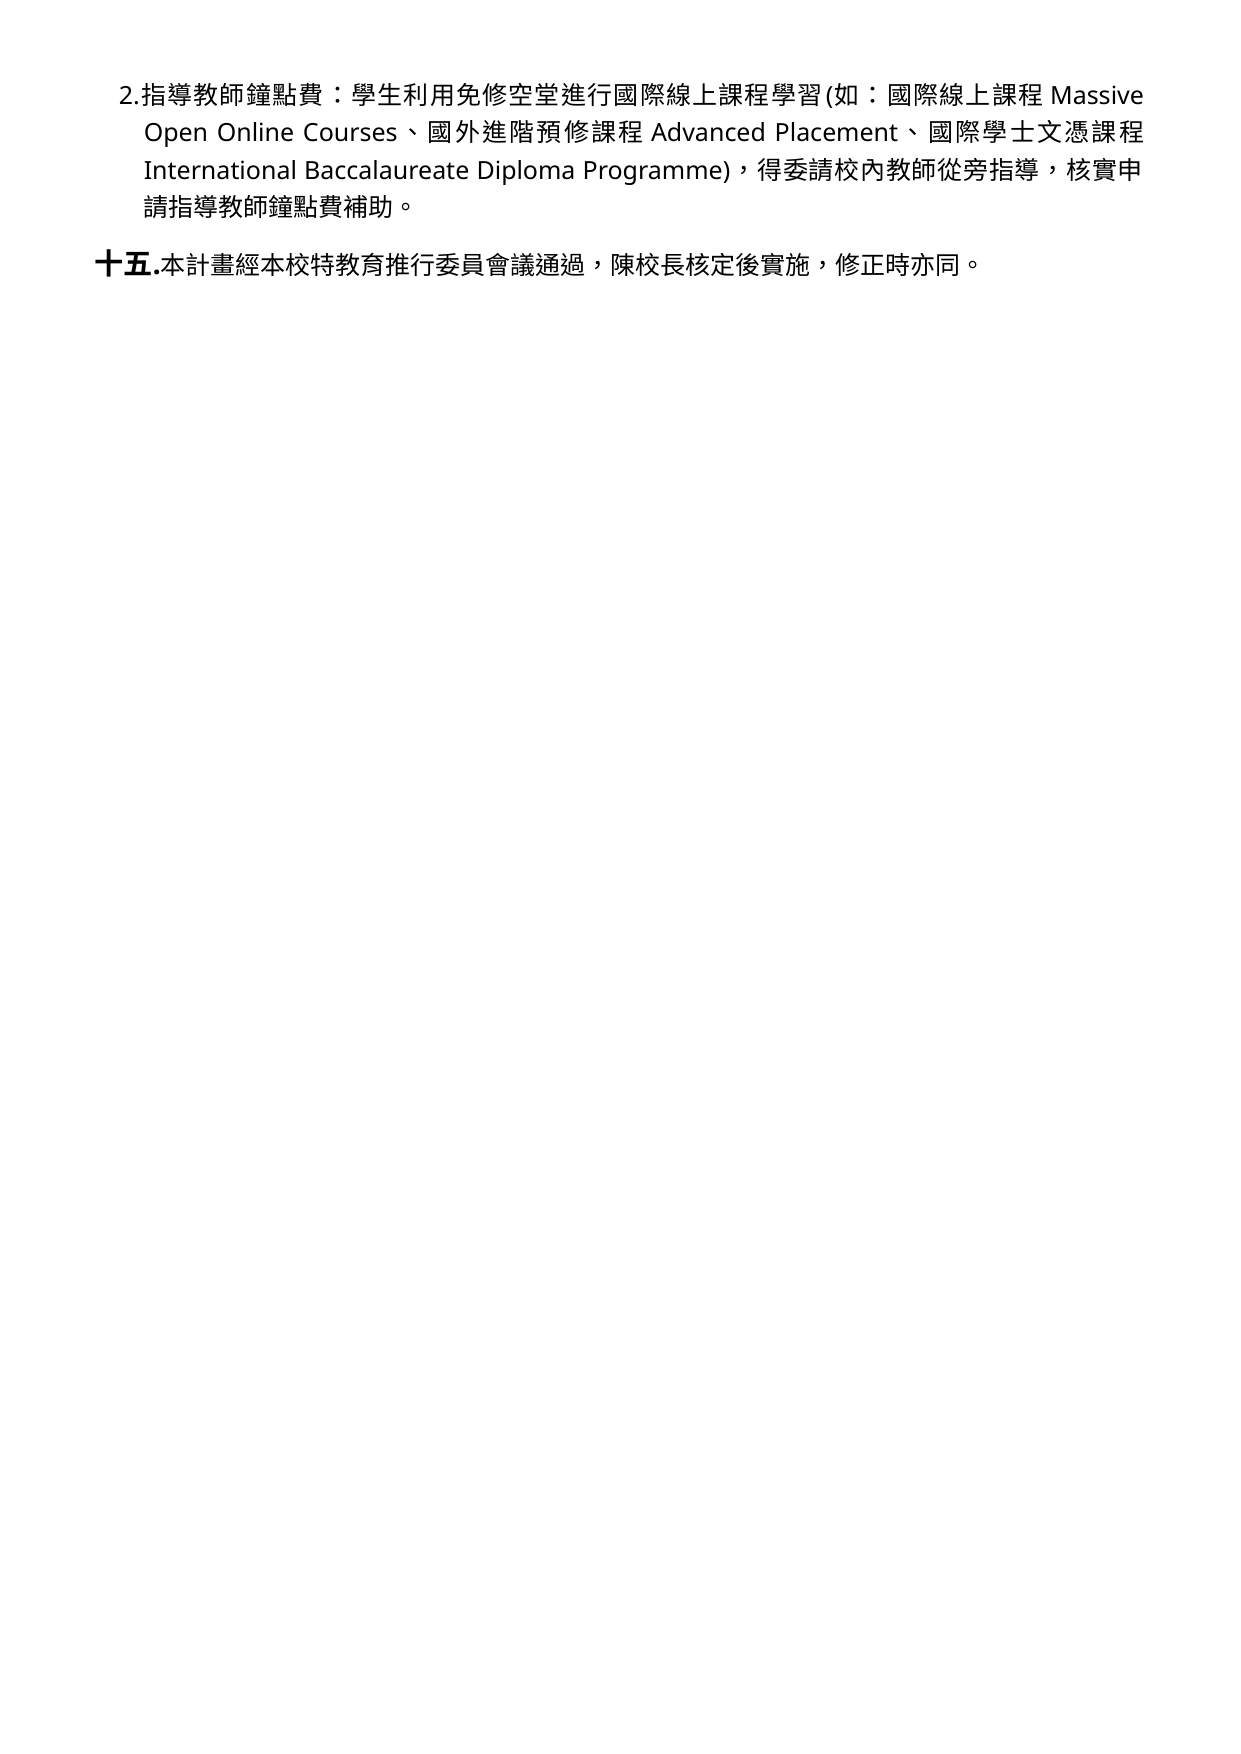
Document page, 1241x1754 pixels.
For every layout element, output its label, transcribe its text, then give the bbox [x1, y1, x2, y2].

list 本計畫經本校特教育推行委員會議通過，陳校長核定後實施，修正時亦同。 [94, 225, 1144, 300]
text 2.指導教師鐘點費：學生利用免修空堂進行國際線上課程學習(如：國際線上課程Massive Open Online Courses、國外進階預修課程Advanced Placement、國際學士文憑課程 International Baccalaureate Diploma Programme)，得委請校內教師從旁指導，核實申請指導教師鐘點費補助。 [119, 75, 1144, 225]
